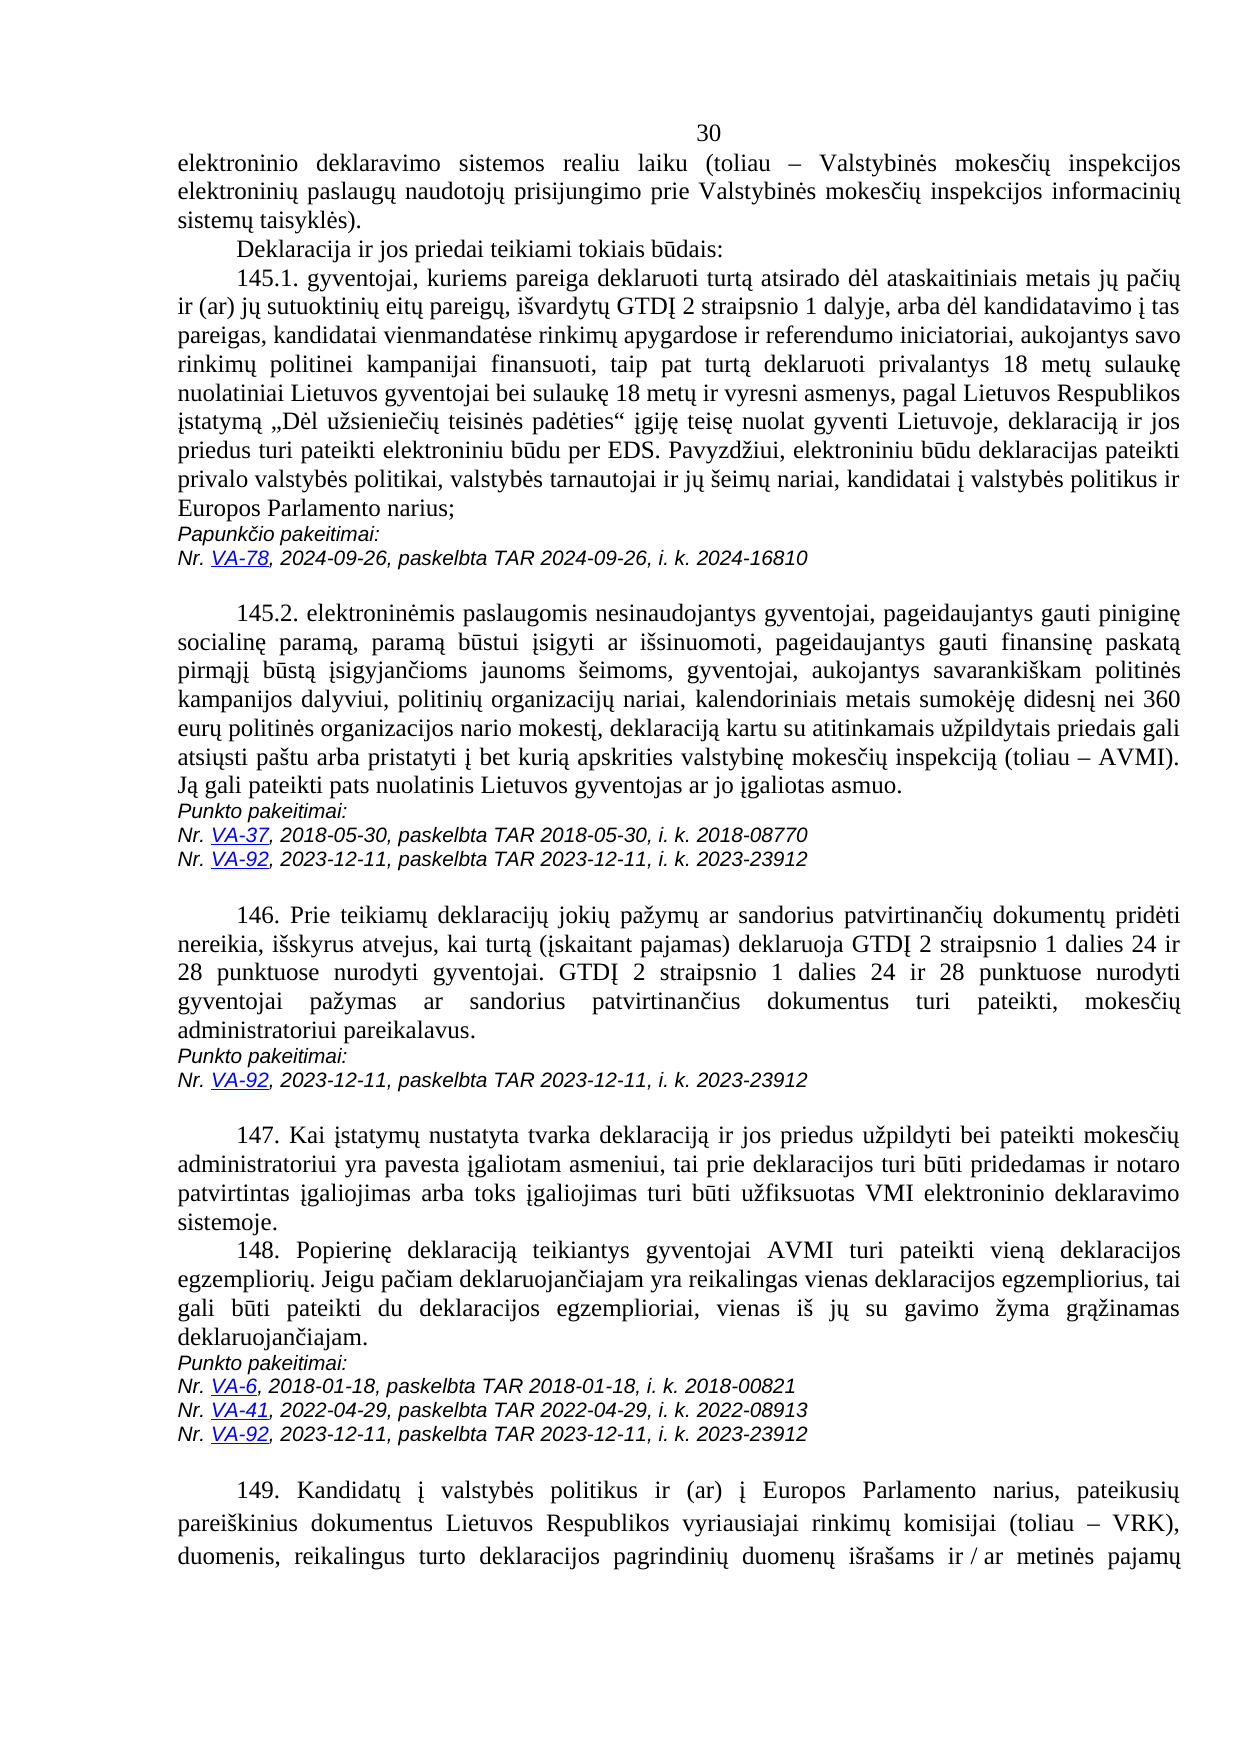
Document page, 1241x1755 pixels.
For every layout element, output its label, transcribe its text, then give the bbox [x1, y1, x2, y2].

text elektroninio deklaravimo sistemos realiu laiku (toliau – Valstybinės mokesčių inspekcijos elektroninių paslaugų naudotojų prisijungimo prie Valstybinės mokesčių inspekcijos informacinių sistemų taisyklės). [177, 148, 1181, 234]
text 147. Kai įstatymų nustatyta tvarka deklaraciją ir jos priedus užpildyti bei pateikti mokesčių administratoriui yra pavesta įgaliotam asmeniui, tai prie deklaracijos turi būti pridedamas ir notaro patvirtintas įgaliojimas arba toks įgaliojimas turi būti užfiksuotas VMI elektroninio deklaravimo sistemoje. [177, 1120, 1181, 1235]
text Punkto pakeitimai: [177, 1350, 1181, 1374]
text Papunkčio pakeitimai: [177, 521, 1181, 545]
text Nr. VA-92, 2023-12-11, paskelbta TAR 2023-12-11, i. k. 2023-23912 [177, 847, 1181, 871]
text Nr. VA-78, 2024-09-26, paskelbta TAR 2024-09-26, i. k. 2024-16810 [177, 545, 1181, 569]
text 149. Kandidatų į valstybės politikus ir (ar) į Europos Parlamento narius, pateikusių pareiškinius dokumentus Lietuvos Respublikos vyriausiajai rinkimų komisijai (toliau – VRK), duomenis, reikalingus turto deklaracijos pagrindinių duomenų išrašams ir / ar metinės pajamų [177, 1475, 1181, 1570]
text 146. Prie teikiamų deklaracijų jokių pažymų ar sandorius patvirtinančių dokumentų pridėti nereikia, išskyrus atvejus, kai turtą (įskaitant pajamas) deklaruoja GTDĮ 2 straipsnio 1 dalies 24 ir 28 punktuose nurodyti gyventojai. GTDĮ 2 straipsnio 1 dalies 24 ir 28 punktuose nurodyti gyventojai pažymas ar sandorius patvirtinančius dokumentus turi pateikti, mokesčių administratoriui pareikalavus. [177, 900, 1181, 1044]
text Nr. VA-41, 2022-04-29, paskelbta TAR 2022-04-29, i. k. 2022-08913 [177, 1398, 1181, 1422]
text Nr. VA-6, 2018-01-18, paskelbta TAR 2018-01-18, i. k. 2018-00821 [177, 1374, 1181, 1398]
text Nr. VA-92, 2023-12-11, paskelbta TAR 2023-12-11, i. k. 2023-23912 [177, 1422, 1181, 1446]
text Punkto pakeitimai: [177, 1044, 1181, 1068]
text Deklaracija ir jos priedai teikiami tokiais būdais: [177, 234, 1181, 263]
text 148. Popierinę deklaraciją teikiantys gyventojai AVMI turi pateikti vieną deklaracijos egzempliorių. Jeigu pačiam deklaruojančiajam yra reikalingas vienas deklaracijos egzempliorius, tai gali būti pateikti du deklaracijos egzemplioriai, vienas iš jų su gavimo žyma grąžinamas deklaruojančiajam. [177, 1235, 1181, 1350]
text Nr. VA-92, 2023-12-11, paskelbta TAR 2023-12-11, i. k. 2023-23912 [177, 1068, 1181, 1092]
text 145.1. gyventojai, kuriems pareiga deklaruoti turtą atsirado dėl ataskaitiniais metais jų pačių ir (ar) jų sutuoktinių eitų pareigų, išvardytų GTDĮ 2 straipsnio 1 dalyje, arba dėl kandidatavimo į tas pareigas, kandidatai vienmandatėse rinkimų apygardose ir referendumo iniciatoriai, aukojantys savo rinkimų politinei kampanijai finansuoti, taip pat turtą deklaruoti privalantys 18 metų sulaukę nuolatiniai Lietuvos gyventojai bei sulaukę 18 metų ir vyresni asmenys, pagal Lietuvos Respublikos įstatymą „Dėl užsieniečių teisinės padėties“ įgiję teisę nuolat gyventi Lietuvoje, deklaraciją ir jos priedus turi pateikti elektroniniu būdu per EDS. Pavyzdžiui, elektroniniu būdu deklaracijas pateikti privalo valstybės politikai, valstybės tarnautojai ir jų šeimų nariai, kandidatai į valstybės politikus ir Europos Parlamento narius; [177, 263, 1181, 521]
text Punkto pakeitimai: [177, 799, 1181, 823]
text 145.2. elektroninėmis paslaugomis nesinaudojantys gyventojai, pageidaujantys gauti piniginę socialinę paramą, paramą būstui įsigyti ar išsinuomoti, pageidaujantys gauti finansinę paskatą pirmąjį būstą įsigyjančioms jaunoms šeimoms, gyventojai, aukojantys savarankiškam politinės kampanijos dalyviui, politinių organizacijų nariai, kalendoriniais metais sumokėję didesnį nei 360 eurų politinės organizacijos nario mokestį, deklaraciją kartu su atitinkamais užpildytais priedais gali atsiųsti paštu arba pristatyti į bet kurią apskrities valstybinę mokesčių inspekciją (toliau – AVMI). Ją gali pateikti pats nuolatinis Lietuvos gyventojas ar jo įgaliotas asmuo. [177, 598, 1181, 799]
text Nr. VA-37, 2018-05-30, paskelbta TAR 2018-05-30, i. k. 2018-08770 [177, 823, 1181, 847]
